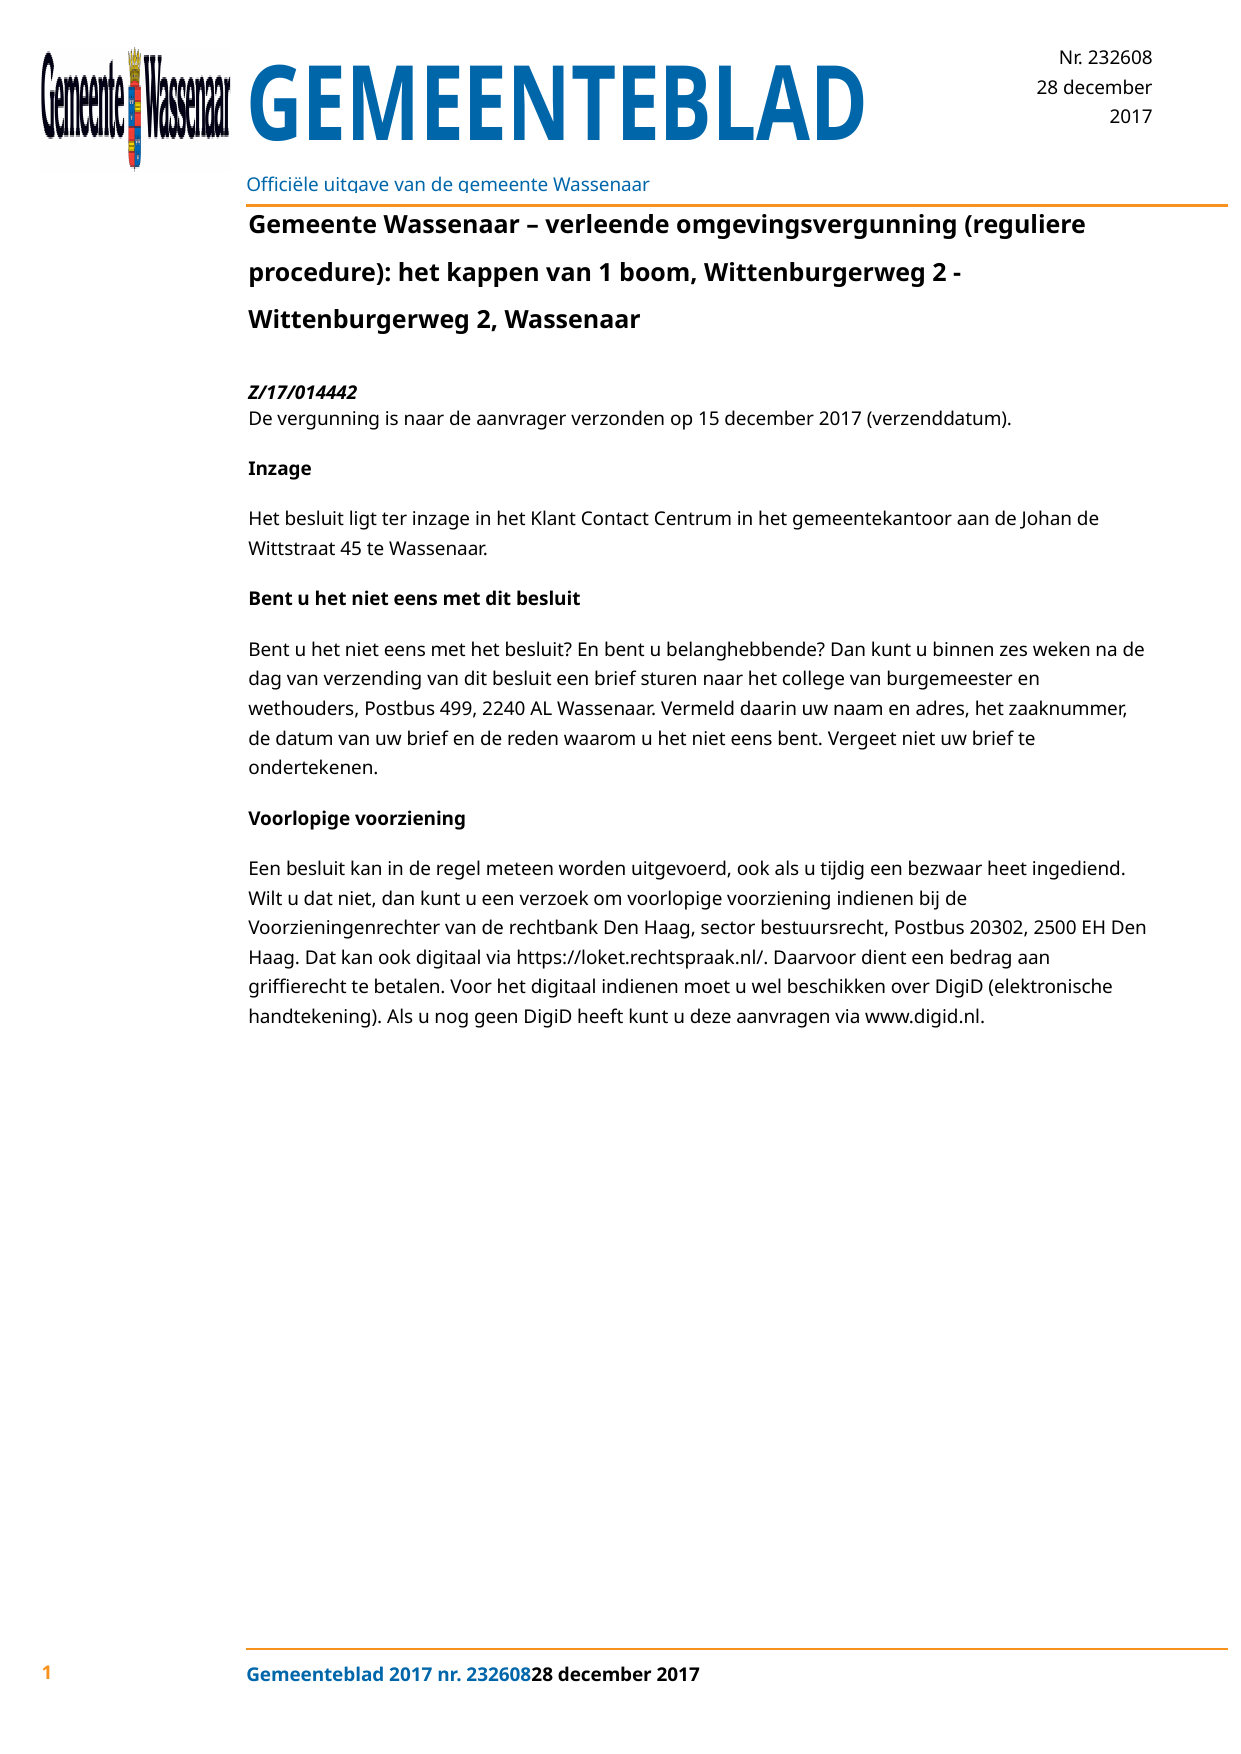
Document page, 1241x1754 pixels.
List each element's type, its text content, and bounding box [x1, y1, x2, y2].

text Het besluit ligt ter inzage in het Klant Contact Centrum in het gemeentekantoor aan de Johan de Wittstraat 45 te Wassenaar. [248, 506, 1152, 561]
text Gemeente Wassenaar – verleende omgevingsvergunning (reguliere procedure): het kappen van 1 boom, Wittenburgerweg 2 - Wittenburgerweg 2, Wassenaar [248, 207, 1152, 336]
text Inzage [248, 455, 1152, 481]
text Bent u het niet eens met het besluit? En bent u belanghebbende? Dan kunt u binnen zes weken na de dag van verzending van dit besluit een brief sturen naar het college van burgemeester en wethouders, Postbus 499, 2240 AL Wassenaar. Vermeld daarin uw naam en adres, het zaaknummer, de datum van uw brief en de reden waarom u het niet eens bent. Vergeet niet uw brief te ondertekenen. [248, 636, 1152, 780]
text De vergunning is naar de aanvrager verzonden op 15 december 2017 (verzenddatum). [248, 405, 1152, 431]
text Een besluit kan in de regel meteen worden uitgevoerd, ook als u tijdig een bezwaar heet ingediend. Wilt u dat niet, dan kunt u een verzoek om voorlopige voorziening indienen bij de Voorzieningenrechter van de rechtbank Den Haag, sector bestuursrecht, Postbus 20302, 2500 EH Den Haag. Dat kan ook digitaal via https://loket.rechtspraak.nl/. Daarvoor dient een bedrag aan griffierecht te betalen. Voor het digitaal indienen moet u wel beschikken over DigiD (elektronische handtekening). Als u nog geen DigiD heeft kunt u deze aanvragen via www.digid.nl. [248, 855, 1152, 1029]
text Bent u het niet eens met dit besluit [248, 586, 1152, 611]
text Voorlopige voorziening [248, 805, 1152, 831]
picture [41, 47, 231, 172]
text Z/17/014442 [248, 379, 1152, 405]
